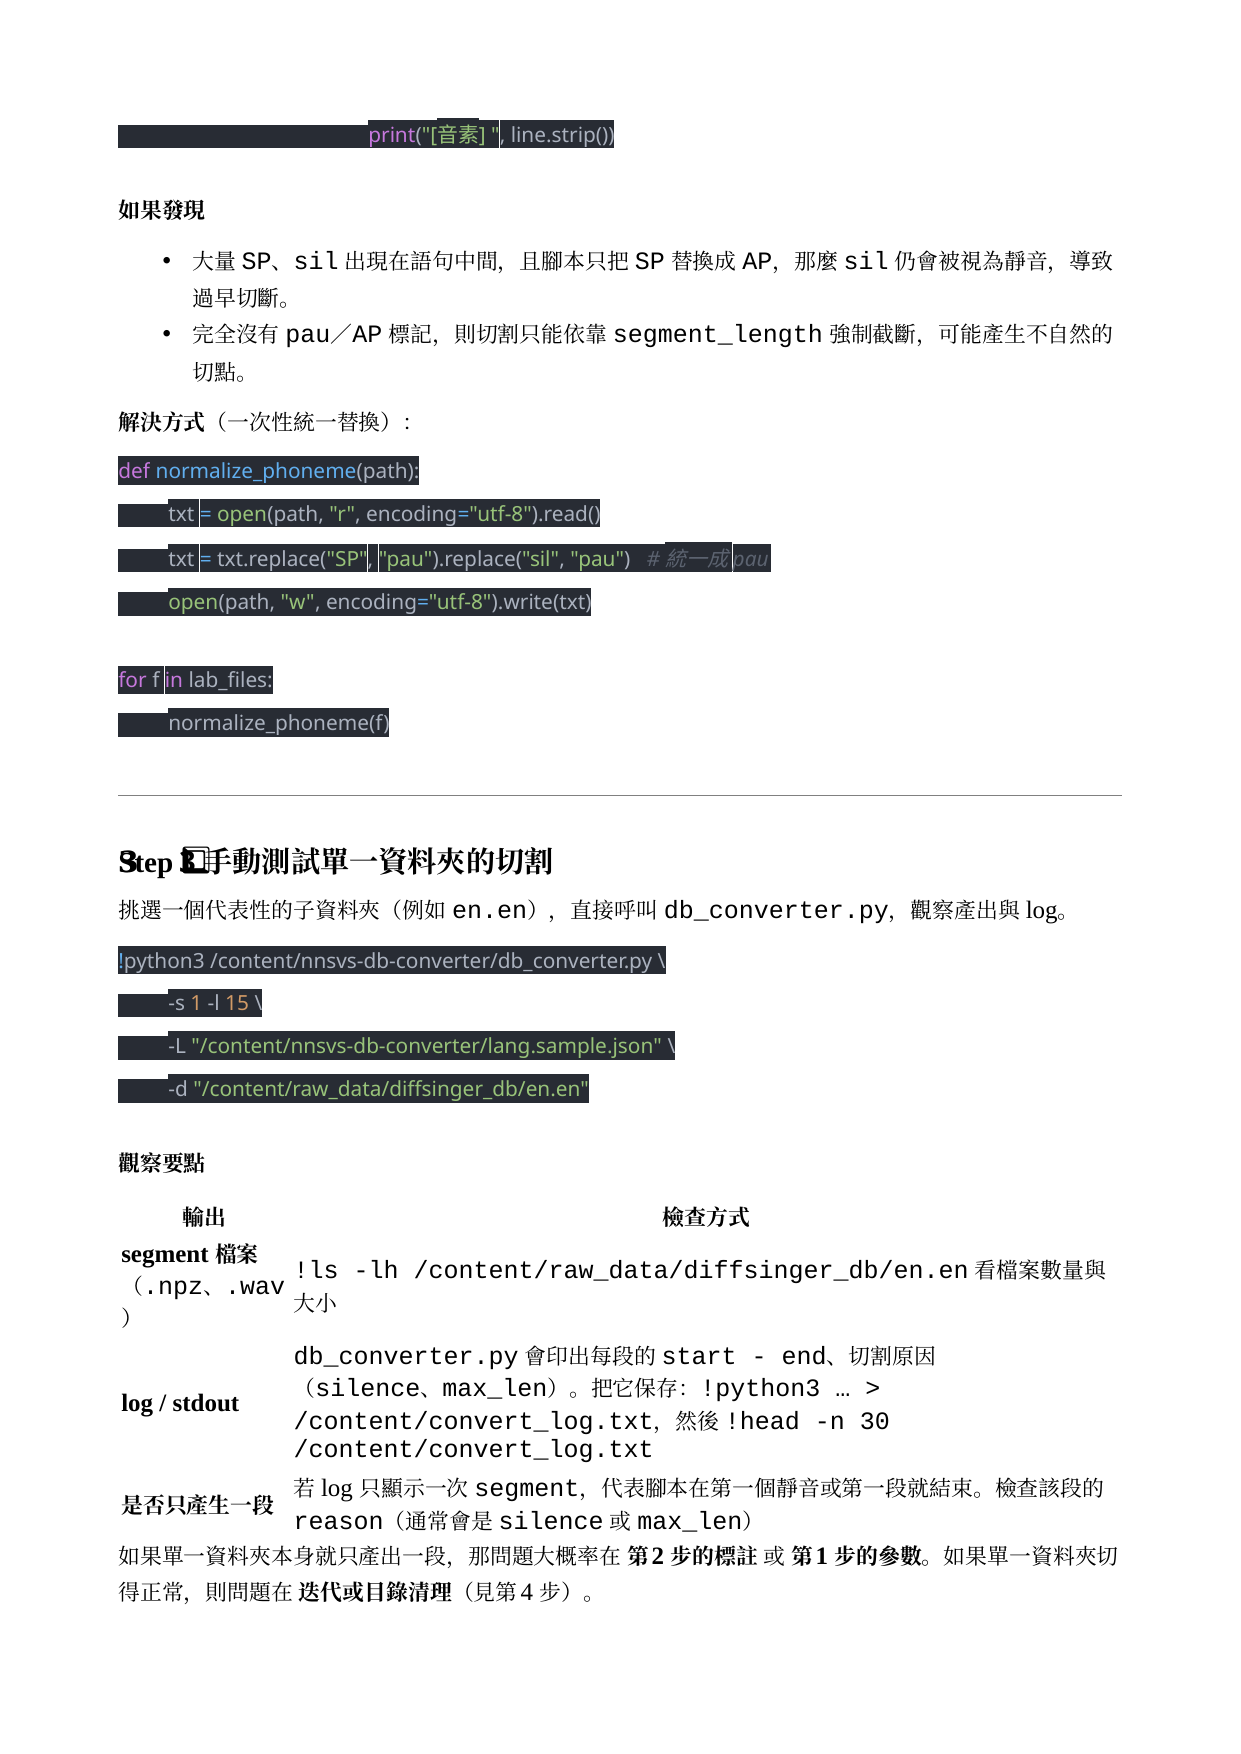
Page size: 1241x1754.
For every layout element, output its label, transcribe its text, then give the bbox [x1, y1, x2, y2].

text 如果發現 [118, 193, 1122, 225]
text normalize_phoneme(f) [118, 708, 1122, 737]
text 如果單一資料夾本身就只產出一段，那問題大概率在 第 2 步的標註 或 第 1 步的參數。如果單一資料夾切得正常，則問題在 迭代或目錄清理（見第 4 步）。 [118, 1539, 1122, 1607]
text txt = open(path, "r", encoding="utf-8").read() [118, 499, 1122, 527]
text -d "/content/raw_data/diffsinger_db/en.en" [118, 1074, 1122, 1103]
text txt = txt.replace("SP", "pau").replace("sil", "pau") # 統一成 pau [118, 542, 1122, 572]
table_cell db_converter.py 會印出每段的 start - end、切割原因（silence、max_len）。把它保存：!python3 … > /content/convert_log.txt，然後 !head -n 30 /content/convert_log.txt [290, 1336, 1122, 1468]
text 解決方式（一次性統一替換）： [118, 406, 1122, 437]
text for f in lab_files: [118, 666, 1122, 694]
text open(path, "w", encoding="utf-8").write(txt) [118, 587, 1122, 616]
text 觀察要點 [118, 1146, 1122, 1178]
table_header 檢查方式 [290, 1197, 1122, 1234]
subtitle Step 3️⃣ 手動測試單一資料夾的切割 [118, 839, 1122, 881]
list 完全沒有 pau／AP 標記，則切割只能依靠 segment_length 強制截斷，可能產生不自然的切點。 [162, 317, 1122, 386]
text -L "/content/nnsvs-db-converter/lang.sample.json" \ [118, 1031, 1122, 1060]
table_cell log / stdout [118, 1336, 290, 1468]
table_cell 若 log 只顯示一次 segment，代表腳本在第一個靜音或第一段就結束。檢查該段的 reason（通常會是 silence 或 max_len） [290, 1468, 1122, 1539]
table_cell 是否只產生一段 [118, 1468, 290, 1539]
table_cell !ls -lh /content/raw_data/diffsinger_db/en.en 看檔案數量與大小 [290, 1235, 1122, 1336]
text def normalize_phoneme(path): [118, 456, 1122, 485]
table_header 輸出 [118, 1197, 290, 1234]
text !python3 /content/nnsvs-db-converter/db_converter.py \ [118, 946, 1122, 974]
text 挑選一個代表性的子資料夾（例如 en.en），直接呼叫 db_converter.py，觀察產出與 log。 [118, 894, 1122, 926]
list 大量 SP、sil 出現在語句中間，且腳本只把 SP 替換成 AP，那麼 sil 仍會被視為靜音，導致過早切斷。 [162, 244, 1122, 313]
table_cell segment 檔案（.npz、.wav） [118, 1235, 290, 1336]
text -s 1 -l 15 \ [118, 988, 1122, 1017]
text print("[音素] ", line.strip()) [118, 118, 1122, 148]
